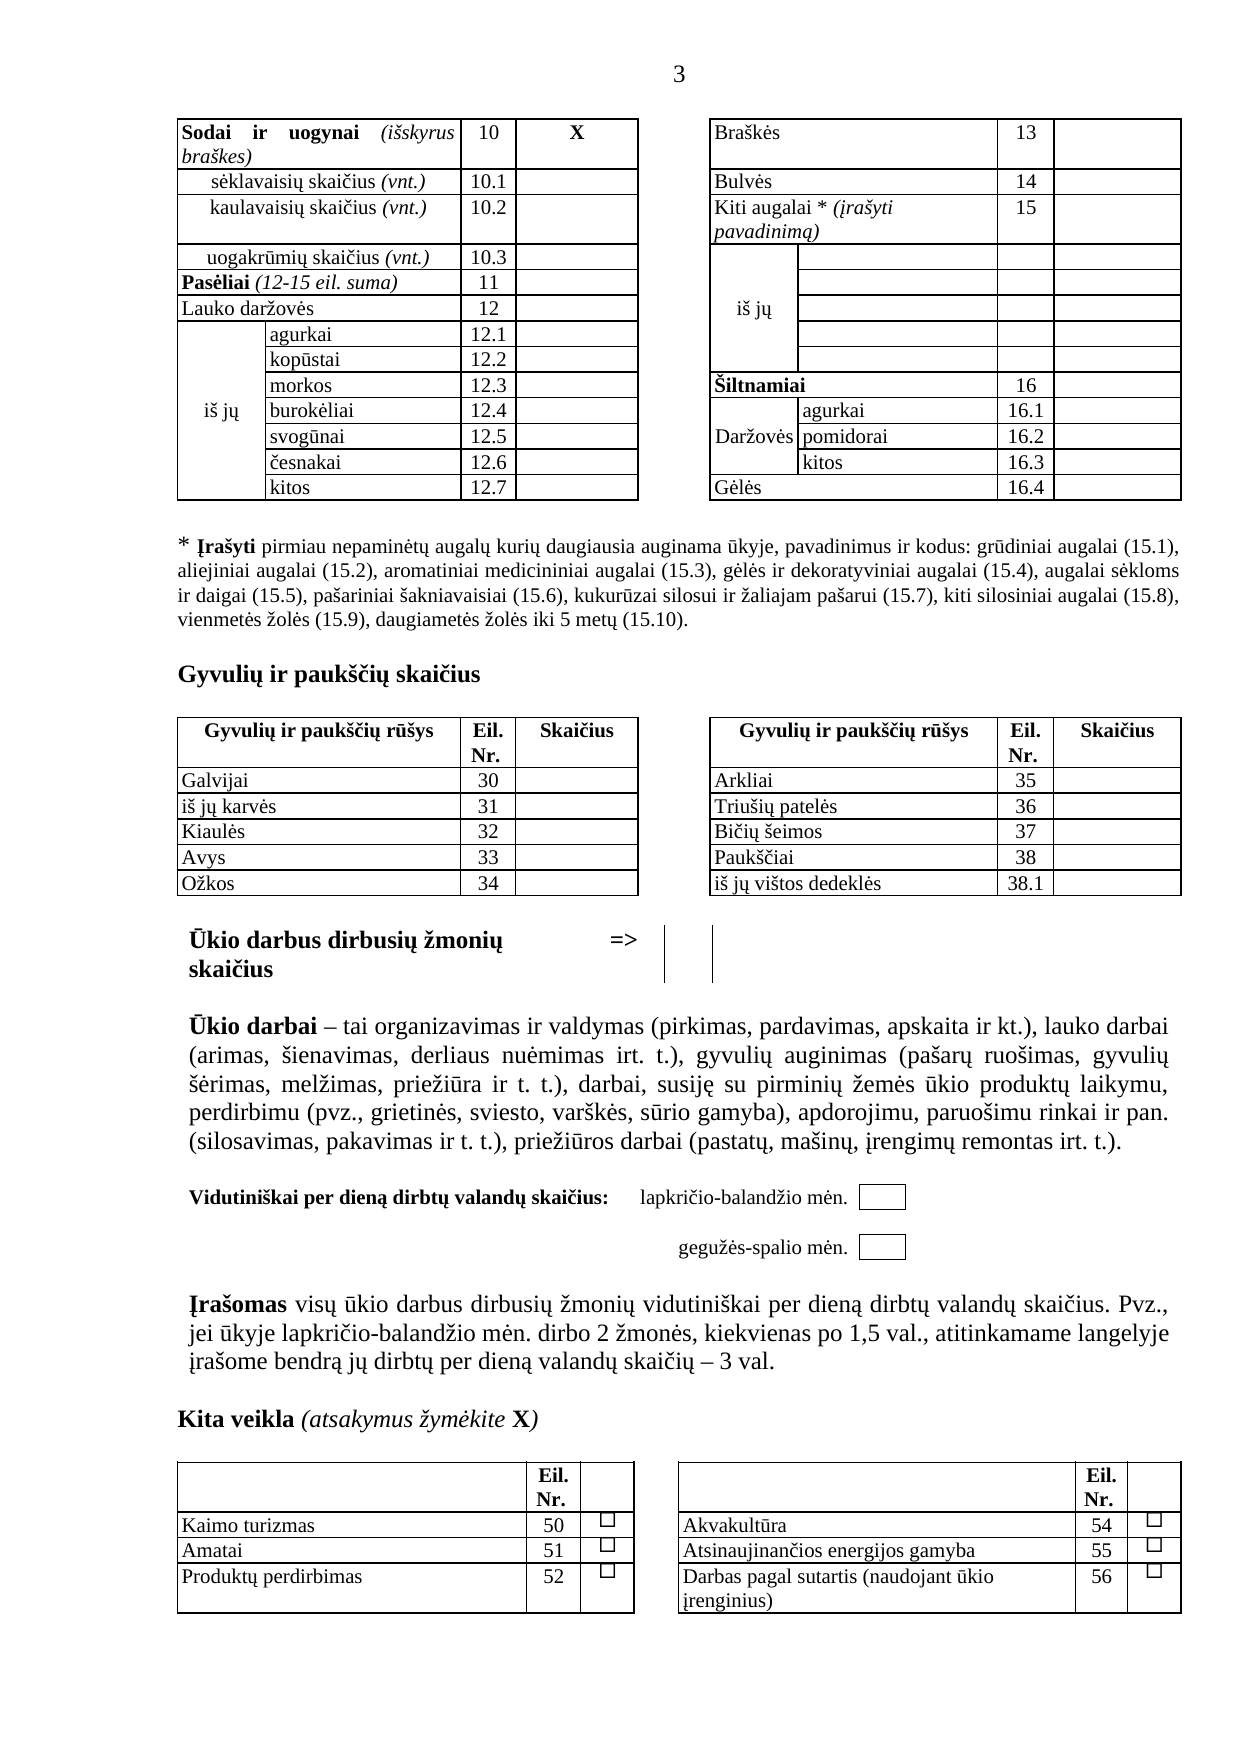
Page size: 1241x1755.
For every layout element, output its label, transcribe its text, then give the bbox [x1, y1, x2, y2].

table_header Eil. Nr. [527, 1463, 531, 1511]
table_cell  [1128, 1538, 1180, 1562]
table_cell [516, 845, 520, 869]
table_cell [1049, 296, 1053, 320]
table_cell [639, 294, 709, 320]
table_cell X [517, 120, 637, 168]
text * Įrašyti pirmiau nepaminėtų augalų kurių daugiausia auginama ūkyje, pavadinimus ir kodus: grūdiniai augalai (15.1), aliejiniai augalai (15.2), aromatiniai medicininiai augalai (15.3), gėlės ir dekoratyviniai augalai (15.4), augalai sėkloms ir daigai (15.5), pašariniai šakniavaisiai (15.6), kukurūzai silosui ir žaliajam pašarui (15.7), kiti silosiniai augalai (15.8), vienmetės žolės (15.9), daugiametės žolės iki 5 metų (15.10). [177, 530, 1181, 631]
table_header Eil. Nr. [511, 718, 515, 767]
table_cell [639, 844, 709, 869]
table_cell [639, 168, 709, 193]
table_header [679, 1463, 1075, 1511]
table_cell [1049, 347, 1053, 371]
table_header [906, 1184, 1181, 1209]
table_header Eil. Nr. [1049, 718, 1053, 767]
text Kita veikla (atsakymus žymėkite X) [177, 1404, 1181, 1433]
table_cell Produktų perdirbimas [178, 1564, 526, 1612]
table_cell [1049, 270, 1053, 294]
table_cell 38 [998, 845, 1002, 869]
table_cell Braškės [711, 120, 997, 168]
table_header Vidutiniškai per dieną dirbtų valandų skaičius: [177, 1184, 624, 1209]
table_cell [517, 195, 637, 243]
table_header [635, 1461, 678, 1511]
table_cell 16.2 [998, 424, 1002, 448]
table_cell [1055, 120, 1180, 168]
table_header Eil. Nr. [1123, 1463, 1127, 1511]
table_cell [1054, 820, 1058, 843]
table_cell 16.4 [1049, 475, 1053, 499]
table_cell [635, 1511, 678, 1537]
table_cell 38 [1049, 845, 1053, 869]
table_cell [639, 243, 709, 269]
table_cell [516, 820, 520, 843]
table_header Gyvulių ir paukščių rūšys [711, 718, 997, 767]
table_header [1128, 1463, 1180, 1511]
table_cell 31 [511, 794, 515, 818]
table_cell [635, 1562, 678, 1612]
table_cell [1054, 794, 1058, 818]
table_cell 50 [527, 1513, 531, 1537]
table_cell 32 [511, 820, 515, 843]
table_cell Avys [456, 845, 460, 869]
table_header [860, 1185, 905, 1209]
table_cell [993, 347, 997, 371]
table_cell [639, 767, 709, 792]
table_cell [998, 270, 1002, 294]
table_cell Daržovės [711, 398, 797, 474]
table_header Įrašomas visų ūkio darbus dirbusių žmonių vidutiniškai per dieną dirbtų valandų skaičius. Pvz., jei ūkyje lapkričio-balandžio mėn. dirbo 2 žmonės, kiekvienas po 1,5 val., atitinkamame langelyje įrašome bendrą jų dirbtų per dieną valandų skaičių – 3 val. [177, 1289, 1181, 1375]
table_cell 16 [998, 373, 1002, 397]
table_cell 16.2 [1049, 424, 1053, 448]
table_cell [177, 1234, 624, 1259]
table_cell [998, 322, 1002, 346]
table_cell [639, 423, 709, 448]
table_cell [859, 1210, 905, 1234]
table_cell [177, 1209, 624, 1234]
table_cell [1049, 245, 1053, 269]
table_cell [624, 1209, 859, 1234]
table_cell 54 [1123, 1513, 1127, 1537]
table_cell 14 [1049, 170, 1053, 193]
table_cell [639, 397, 709, 422]
table_cell [639, 320, 709, 346]
table_cell 16 [1049, 373, 1053, 397]
table_cell [639, 448, 709, 474]
table_cell [639, 371, 709, 397]
table_cell [516, 871, 520, 895]
table_cell 10 [462, 120, 515, 168]
table_cell  [1128, 1564, 1180, 1612]
table_cell 37 [998, 820, 1002, 843]
table_cell 52 [527, 1564, 580, 1612]
table_cell [906, 1234, 1181, 1259]
text Gyvulių ir paukščių skaičius [177, 659, 1181, 688]
table_cell 15 [998, 195, 1053, 243]
table_header [581, 1463, 633, 1511]
table_cell 16.4 [998, 475, 1002, 499]
table_cell [998, 245, 1002, 269]
table_cell 35 [1049, 768, 1053, 792]
table_cell 38.1 [998, 871, 1002, 895]
table_header [665, 925, 712, 982]
table_header Gyvulių ir paukščių rūšys [178, 718, 460, 767]
table_cell 36 [1049, 794, 1053, 818]
table_cell [993, 270, 997, 294]
table_cell 37 [1049, 820, 1053, 843]
table_header [178, 1463, 526, 1511]
table_cell [993, 296, 997, 320]
table_cell 35 [998, 768, 1002, 792]
table_cell  [581, 1538, 633, 1562]
table_cell 51 [576, 1538, 580, 1562]
table_cell [1055, 195, 1180, 243]
table_cell [998, 347, 1002, 371]
table_cell [639, 118, 709, 168]
table_cell [639, 194, 709, 243]
table_cell [516, 794, 520, 818]
table_cell [639, 792, 709, 818]
table_cell [639, 346, 709, 371]
table_cell [1054, 845, 1058, 869]
table_cell [993, 245, 997, 269]
table_cell [639, 269, 709, 294]
table_header Eil. Nr. [998, 718, 1002, 767]
table_cell 50 [576, 1513, 580, 1537]
table_cell  [1128, 1513, 1180, 1537]
table_cell 13 [998, 120, 1053, 168]
table_cell [639, 474, 709, 499]
table_cell 55 [1123, 1538, 1127, 1562]
table_cell 16.1 [1049, 398, 1053, 422]
table_cell  [581, 1513, 633, 1537]
table_cell [1049, 322, 1053, 346]
table_cell [1054, 768, 1058, 792]
table_header [639, 717, 709, 767]
table_cell gegužės-spalio mėn. [624, 1234, 859, 1259]
table_cell [1054, 871, 1058, 895]
table_cell [998, 296, 1002, 320]
table_cell 14 [998, 170, 1002, 193]
table_cell [635, 1537, 678, 1562]
table_cell 30 [511, 768, 515, 792]
table_cell 38.1 [1049, 871, 1053, 895]
table_cell 16.3 [998, 450, 1002, 474]
table_cell 10.2 [462, 195, 515, 243]
table_header [713, 925, 1181, 982]
table_cell 34 [511, 871, 515, 895]
table_cell 33 [511, 845, 515, 869]
table_cell iš jų [711, 245, 797, 371]
table_cell 16.3 [1049, 450, 1053, 474]
table_header Ūkio darbus dirbusių žmonių skaičius [177, 925, 598, 982]
table_cell 51 [527, 1538, 531, 1562]
table_cell  [581, 1564, 633, 1612]
table_cell 16.1 [998, 398, 1002, 422]
table_header => [598, 925, 664, 982]
table_header Eil. Nr. [576, 1463, 580, 1511]
table_cell 56 [1076, 1564, 1127, 1612]
table_header Skaičius [1054, 718, 1180, 767]
table_cell [905, 1209, 1181, 1234]
table_cell iš jų [178, 322, 265, 499]
table_cell 36 [998, 794, 1002, 818]
table_cell [860, 1235, 905, 1259]
table_cell kaulavaisių skaičius (vnt.) [178, 195, 460, 243]
table_header lapkričio-balandžio mėn. [624, 1184, 859, 1209]
table_cell [639, 818, 709, 843]
table_cell [639, 869, 709, 895]
table_cell [516, 768, 520, 792]
table_cell [993, 322, 997, 346]
table_header Skaičius [516, 718, 637, 767]
